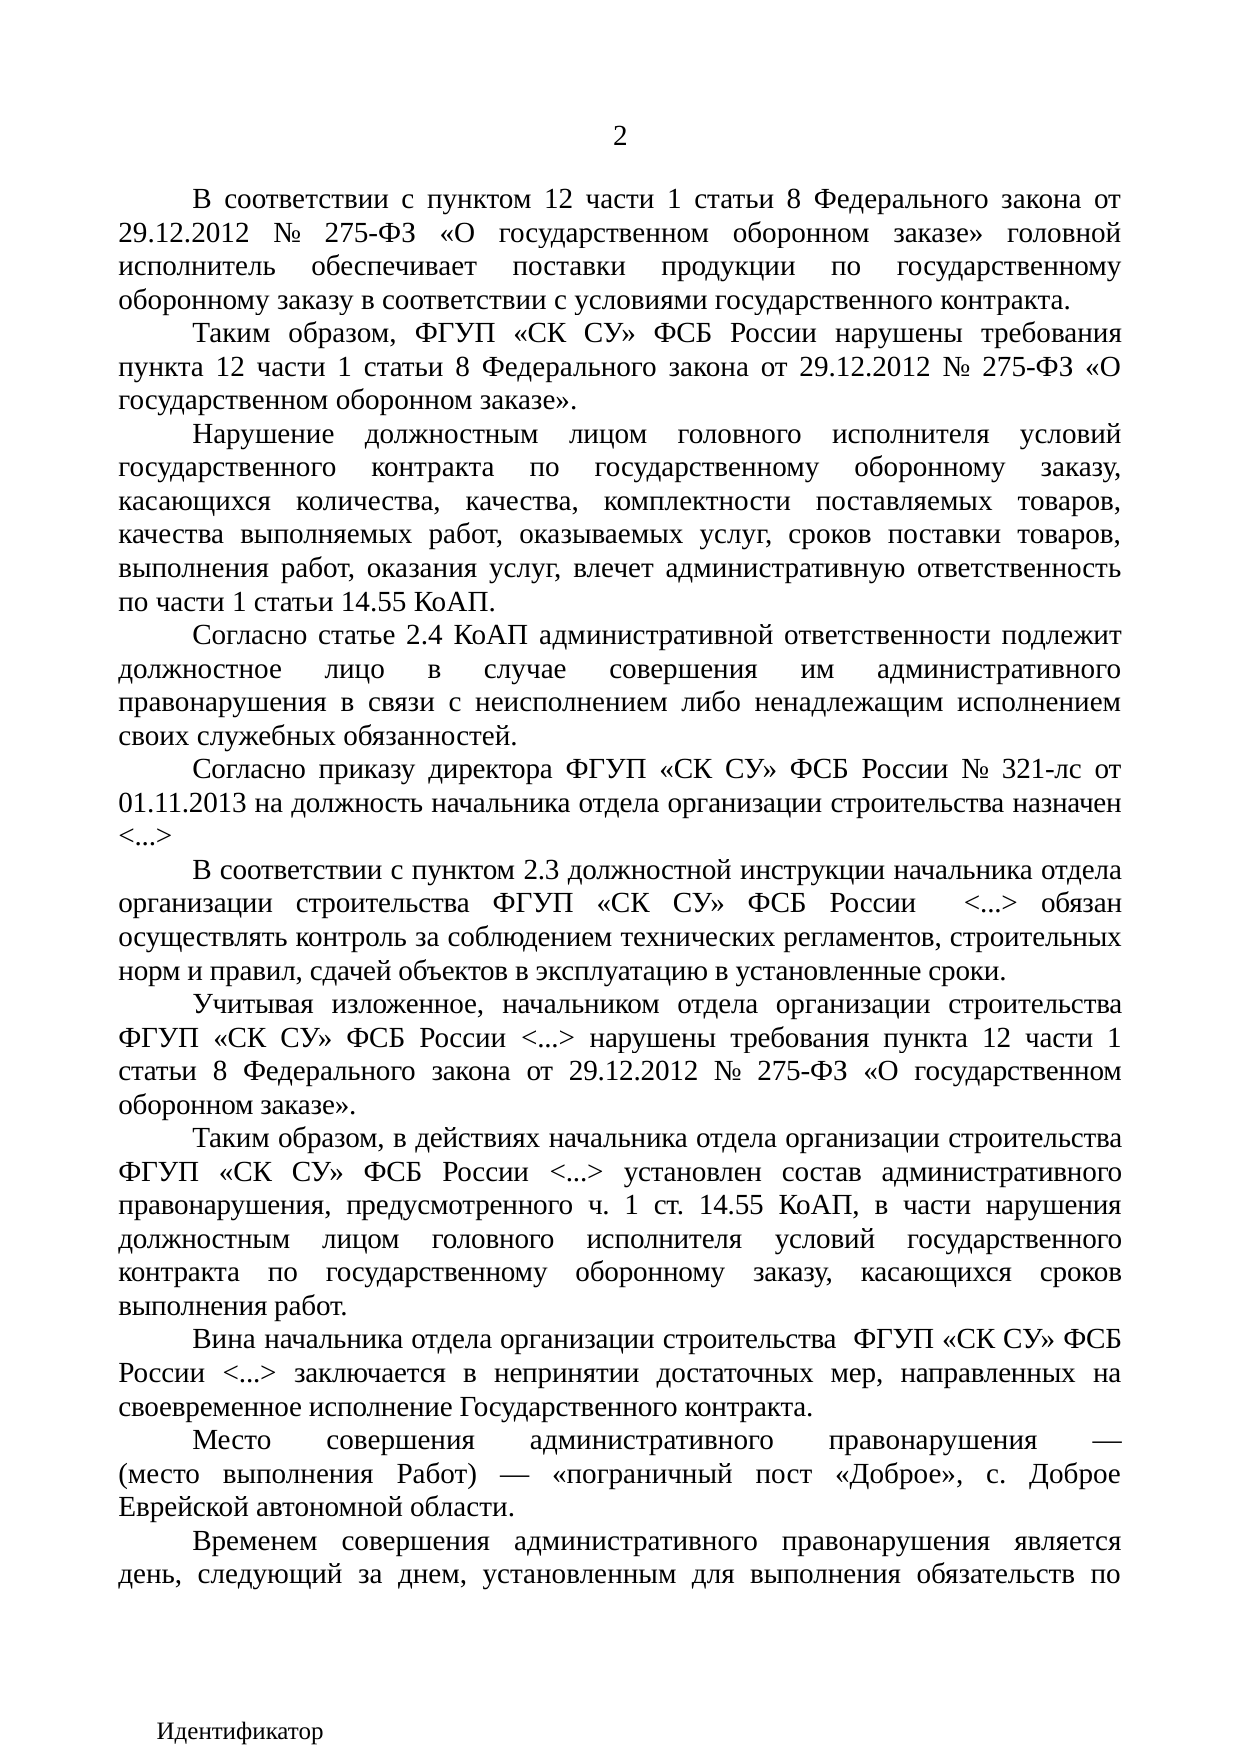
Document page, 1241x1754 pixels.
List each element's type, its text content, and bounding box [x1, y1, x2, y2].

text В соответствии с пунктом 12 части 1 статьи 8 Федерального закона от 29.12.2012 № 275-ФЗ «О государственном оборонном заказе» головной исполнитель обеспечивает поставки продукции по государственному оборонному заказу в соответствии с условиями государственного контракта. [118, 181, 1122, 315]
text Нарушение должностным лицом головного исполнителя условий государственного контракта по государственному оборонному заказу, касающихся количества, качества, комплектности поставляемых товаров, качества выполняемых работ, оказываемых услуг, сроков поставки товаров, выполнения работ, оказания услуг, влечет административную ответственность по части 1 статьи 14.55 КоАП. [118, 416, 1122, 617]
text Таким образом, ФГУП «СК СУ» ФСБ России нарушены требования пункта 12 части 1 статьи 8 Федерального закона от 29.12.2012 № 275-ФЗ «О государственном оборонном заказе». [118, 315, 1122, 416]
text Вина начальника отдела организации строительства ФГУП «СК СУ» ФСБ России <...> заключается в непринятии достаточных мер, направленных на своевременное исполнение Государственного контракта. [118, 1322, 1122, 1422]
text Таким образом, в действиях начальника отдела организации строительства ФГУП «СК СУ» ФСБ России <...> установлен состав административного правонарушения, предусмотренного ч. 1 ст. 14.55 КоАП, в части нарушения должностным лицом головного исполнителя условий государственного контракта по государственному оборонному заказу, касающихся сроков выполнения работ. [118, 1120, 1122, 1322]
text Место совершения административного правонарушения — (место выполнения Работ) — «пограничный пост «Доброе», с. Доброе Еврейской автономной области. [118, 1422, 1122, 1523]
text Согласно приказу директора ФГУП «СК СУ» ФСБ России № 321-лс от 01.11.2013 на должность начальника отдела организации строительства назначен <...> [118, 751, 1122, 852]
text Согласно статье 2.4 КоАП административной ответственности подлежит должностное лицо в случае совершения им административного правонарушения в связи с неисполнением либо ненадлежащим исполнением своих служебных обязанностей. [118, 617, 1122, 751]
text Учитывая изложенное, начальником отдела организации строительства ФГУП «СК СУ» ФСБ России <...> нарушены требования пункта 12 части 1 статьи 8 Федерального закона от 29.12.2012 № 275-ФЗ «О государственном оборонном заказе». [118, 986, 1122, 1120]
text В соответствии с пунктом 2.3 должностной инструкции начальника отдела организации строительства ФГУП «СК СУ» ФСБ России <...> обязан осуществлять контроль за соблюдением технических регламентов, строительных норм и правил, сдачей объектов в эксплуатацию в установленные сроки. [118, 852, 1122, 986]
text Временем совершения административного правонарушения является день, следующий за днем, установленным для выполнения обязательств по [118, 1523, 1122, 1590]
